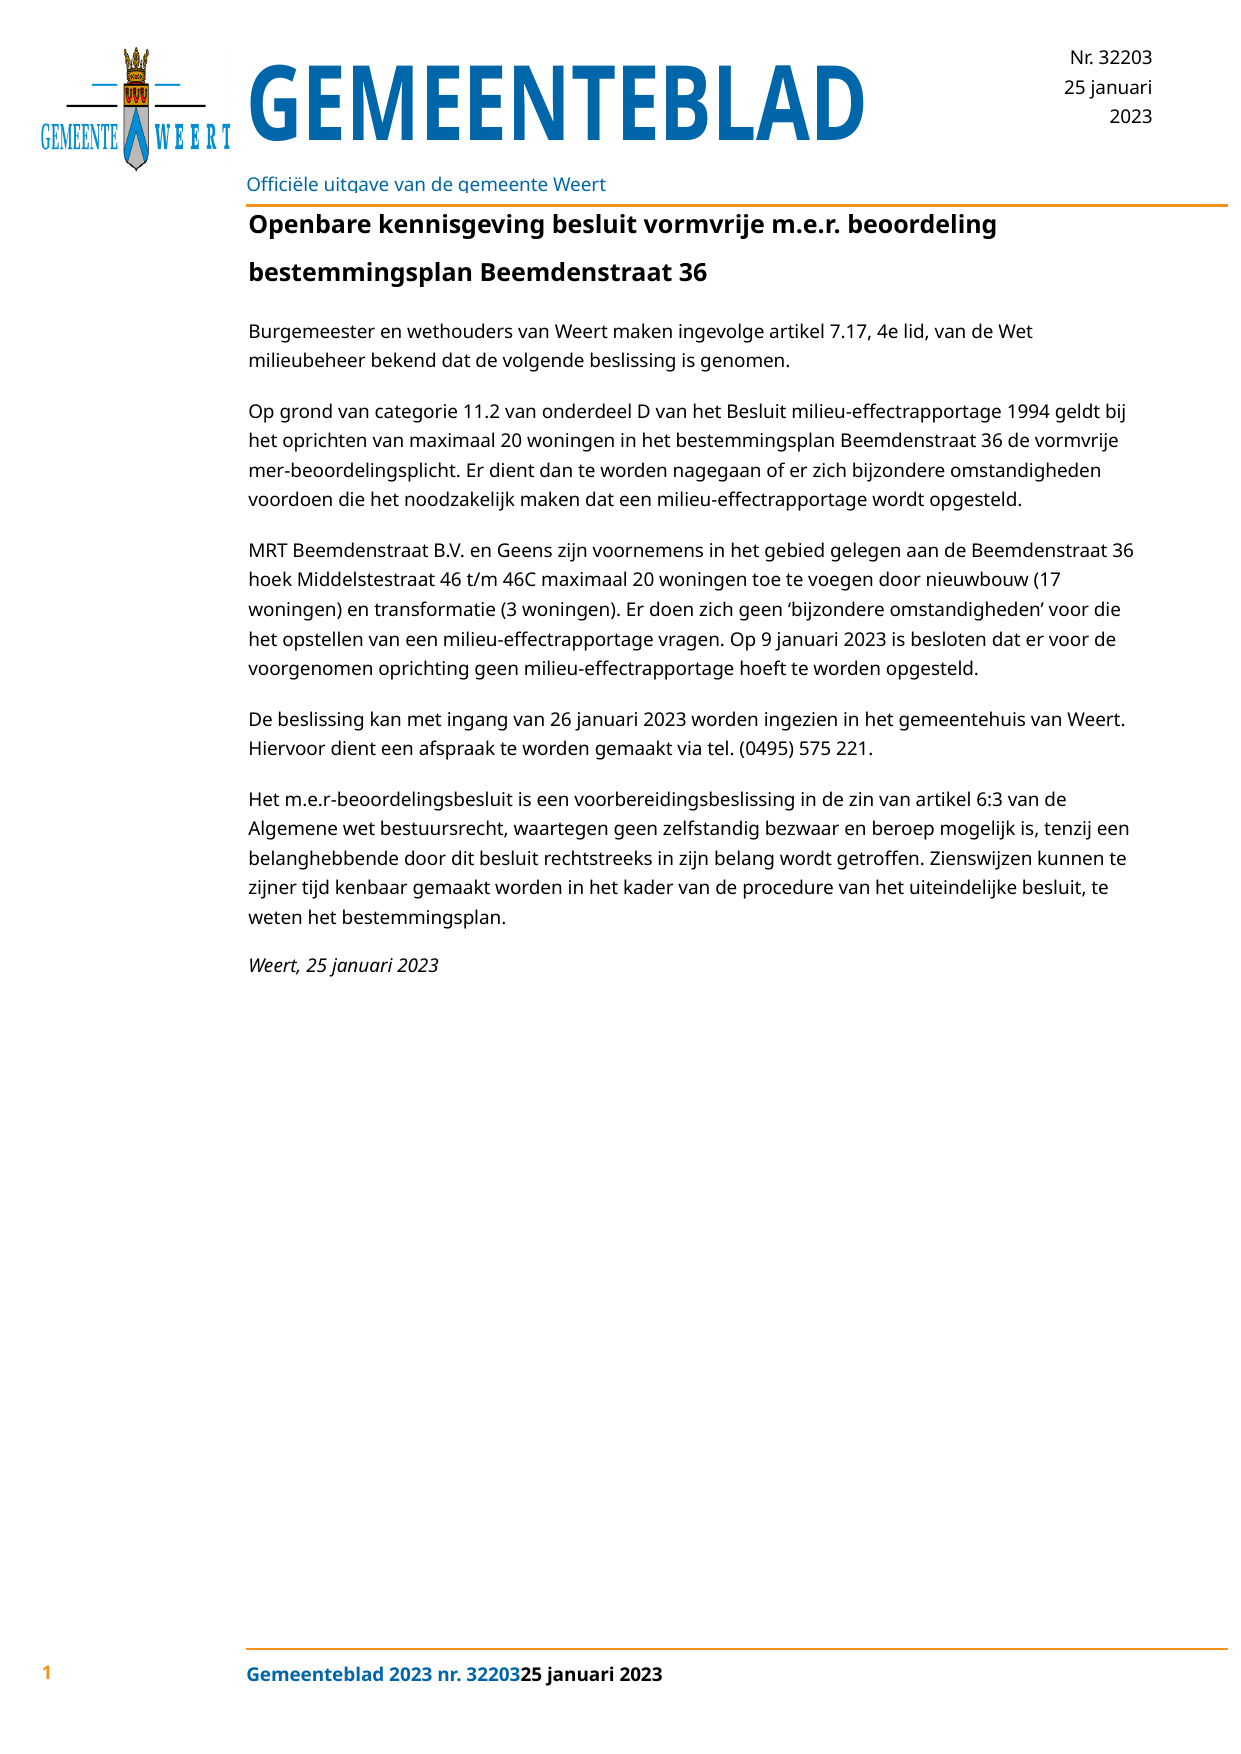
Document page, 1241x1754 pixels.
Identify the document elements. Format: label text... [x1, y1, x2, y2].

text MRT Beemdenstraat B.V. en Geens zijn voornemens in het gebied gelegen aan de Beemdenstraat 36 hoek Middelstestraat 46 t/m 46C maximaal 20 woningen toe te voegen door nieuwbouw (17 woningen) en transformatie (3 woningen). Er doen zich geen ‘bijzondere omstandigheden’ voor die het opstellen van een milieu-effectrapportage vragen. Op 9 januari 2023 is besloten dat er voor de voorgenomen oprichting geen milieu-effectrapportage hoeft te worden opgesteld. [248, 537, 1152, 681]
picture [41, 47, 231, 172]
text Burgemeester en wethouders van Weert maken ingevolge artikel 7.17, 4e lid, van de Wet milieubeheer bekend dat de volgende beslissing is genomen. [248, 318, 1152, 373]
text Weert, 25 januari 2023 [248, 952, 1152, 978]
text Het m.e.r-beoordelingsbesluit is een voorbereidingsbeslissing in de zin van artikel 6:3 van de Algemene wet bestuursrecht, waartegen geen zelfstandig bezwaar en beroep mogelijk is, tenzij een belanghebbende door dit besluit rechtstreeks in zijn belang wordt getroffen. Zienswijzen kunnen te zijner tijd kenbaar gemaakt worden in het kader van de procedure van het uiteindelijke besluit, te weten het bestemmingsplan. [248, 786, 1152, 930]
text Openbare kennisgeving besluit vormvrije m.e.r. beoordeling bestemmingsplan Beemdenstraat 36 [248, 207, 1152, 288]
text De beslissing kan met ingang van 26 januari 2023 worden ingezien in het gemeentehuis van Weert. Hiervoor dient een afspraak te worden gemaakt via tel. (0495) 575 221. [248, 706, 1152, 761]
text Op grond van categorie 11.2 van onderdeel D van het Besluit milieu-effectrapportage 1994 geldt bij het oprichten van maximaal 20 woningen in het bestemmingsplan Beemdenstraat 36 de vormvrije mer-beoordelingsplicht. Er dient dan te worden nagegaan of er zich bijzondere omstandigheden voordoen die het noodzakelijk maken dat een milieu-effectrapportage wordt opgesteld. [248, 398, 1152, 512]
